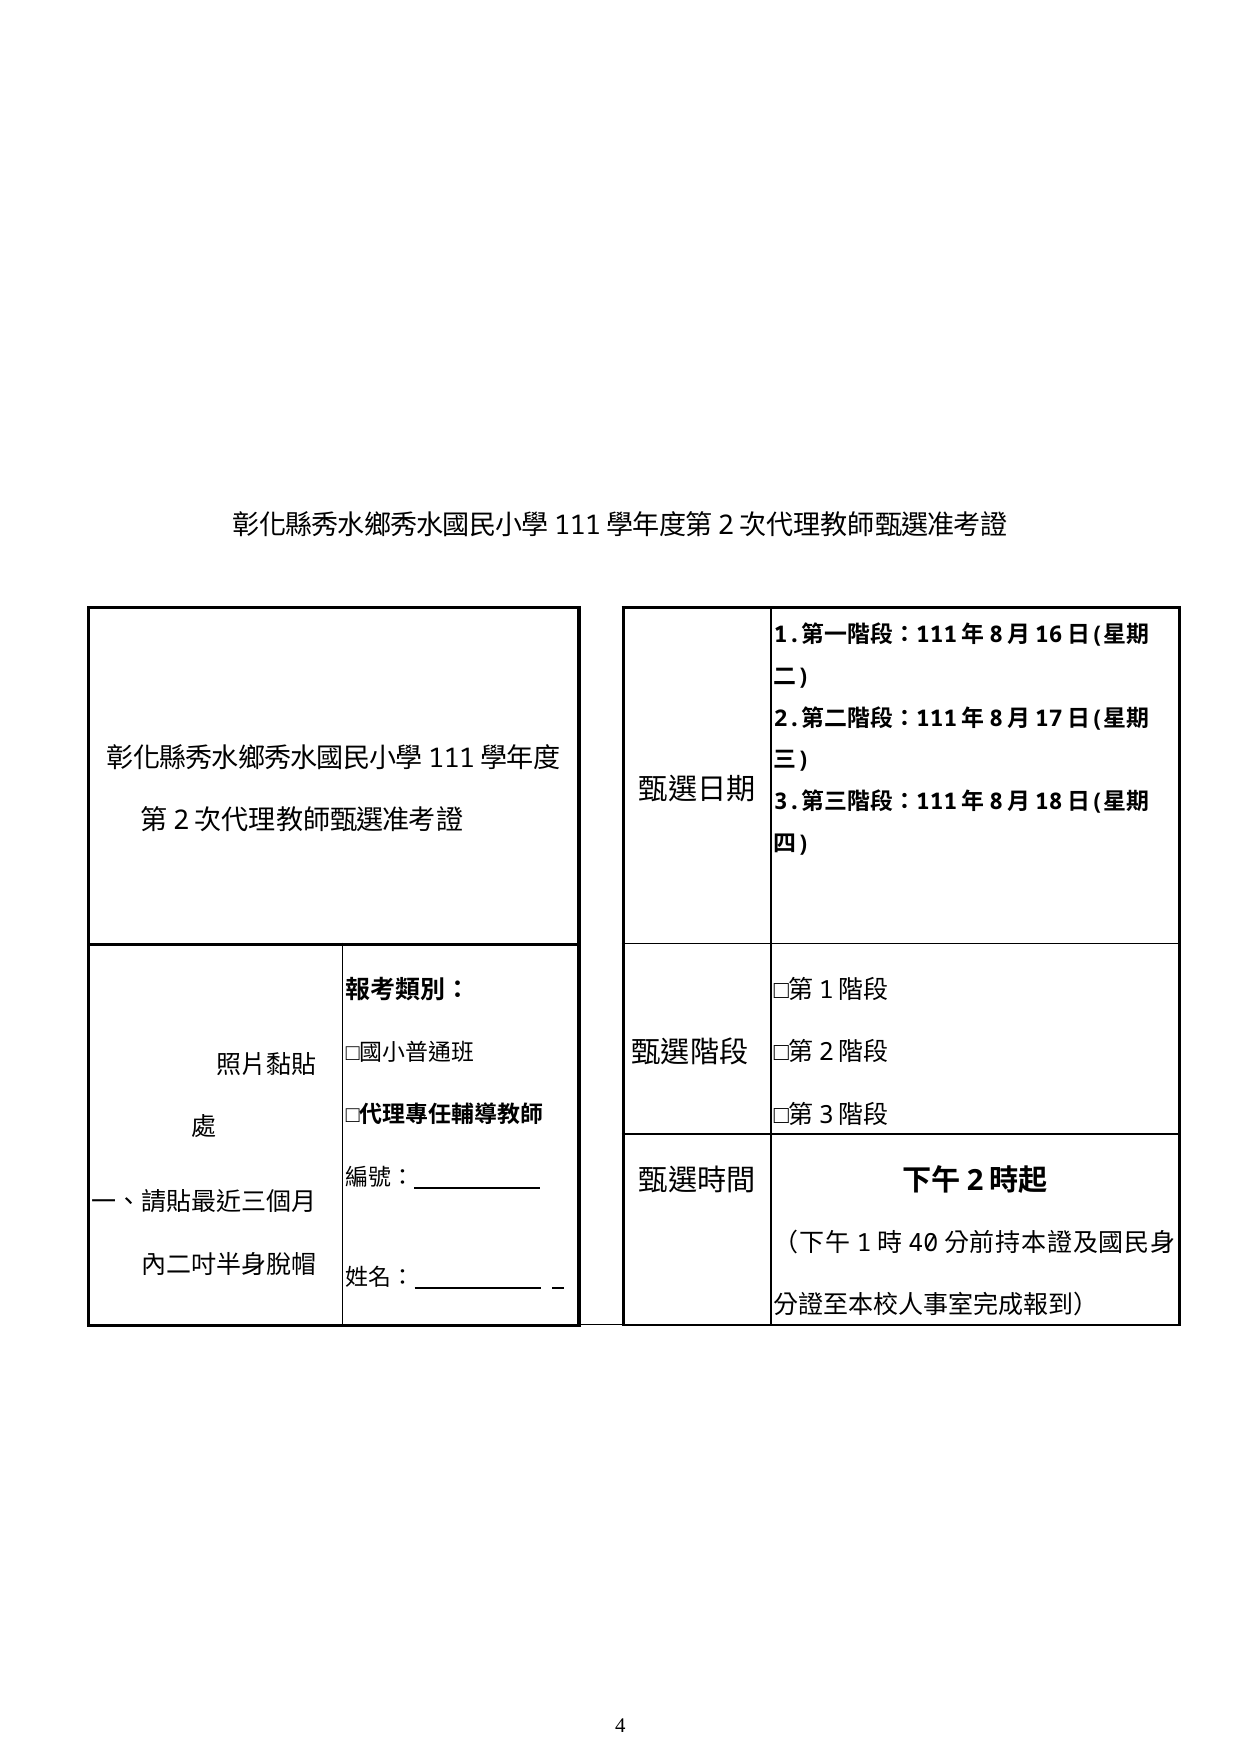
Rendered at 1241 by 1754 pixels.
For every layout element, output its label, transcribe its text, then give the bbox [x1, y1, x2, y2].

table_header 甄選日期 [625, 609, 770, 943]
table_cell 報考類別： □國小普通班 □代理專任輔導教師 編號： 姓名： [343, 946, 577, 1324]
table_header 1.第一階段：111年8月16日(星期二) 2.第二階段：111年8月17日(星期三) 3.第三階段：111年8月18日(星期四) [772, 609, 1178, 943]
table_header 彰化縣秀水鄉秀水國民小學111學年度 第2次代理教師甄選准考證 [90, 609, 577, 943]
table_cell 甄選階段 [625, 944, 770, 1133]
table_cell 甄選時間 [625, 1135, 770, 1324]
table_header [581, 606, 622, 1324]
table_cell □第1階段 □第2階段 □第3階段 [772, 944, 1178, 1133]
table_cell 下午2時起 （下午1時40分前持本證及國民身分證至本校人事室完成報到） [772, 1135, 1178, 1324]
text 彰化縣秀水鄉秀水國民小學111學年度第2次代理教師甄選准考證 [89, 481, 1152, 544]
table_cell 照片黏貼處 一、請貼最近三個月內二吋半身脫帽 [90, 946, 342, 1324]
